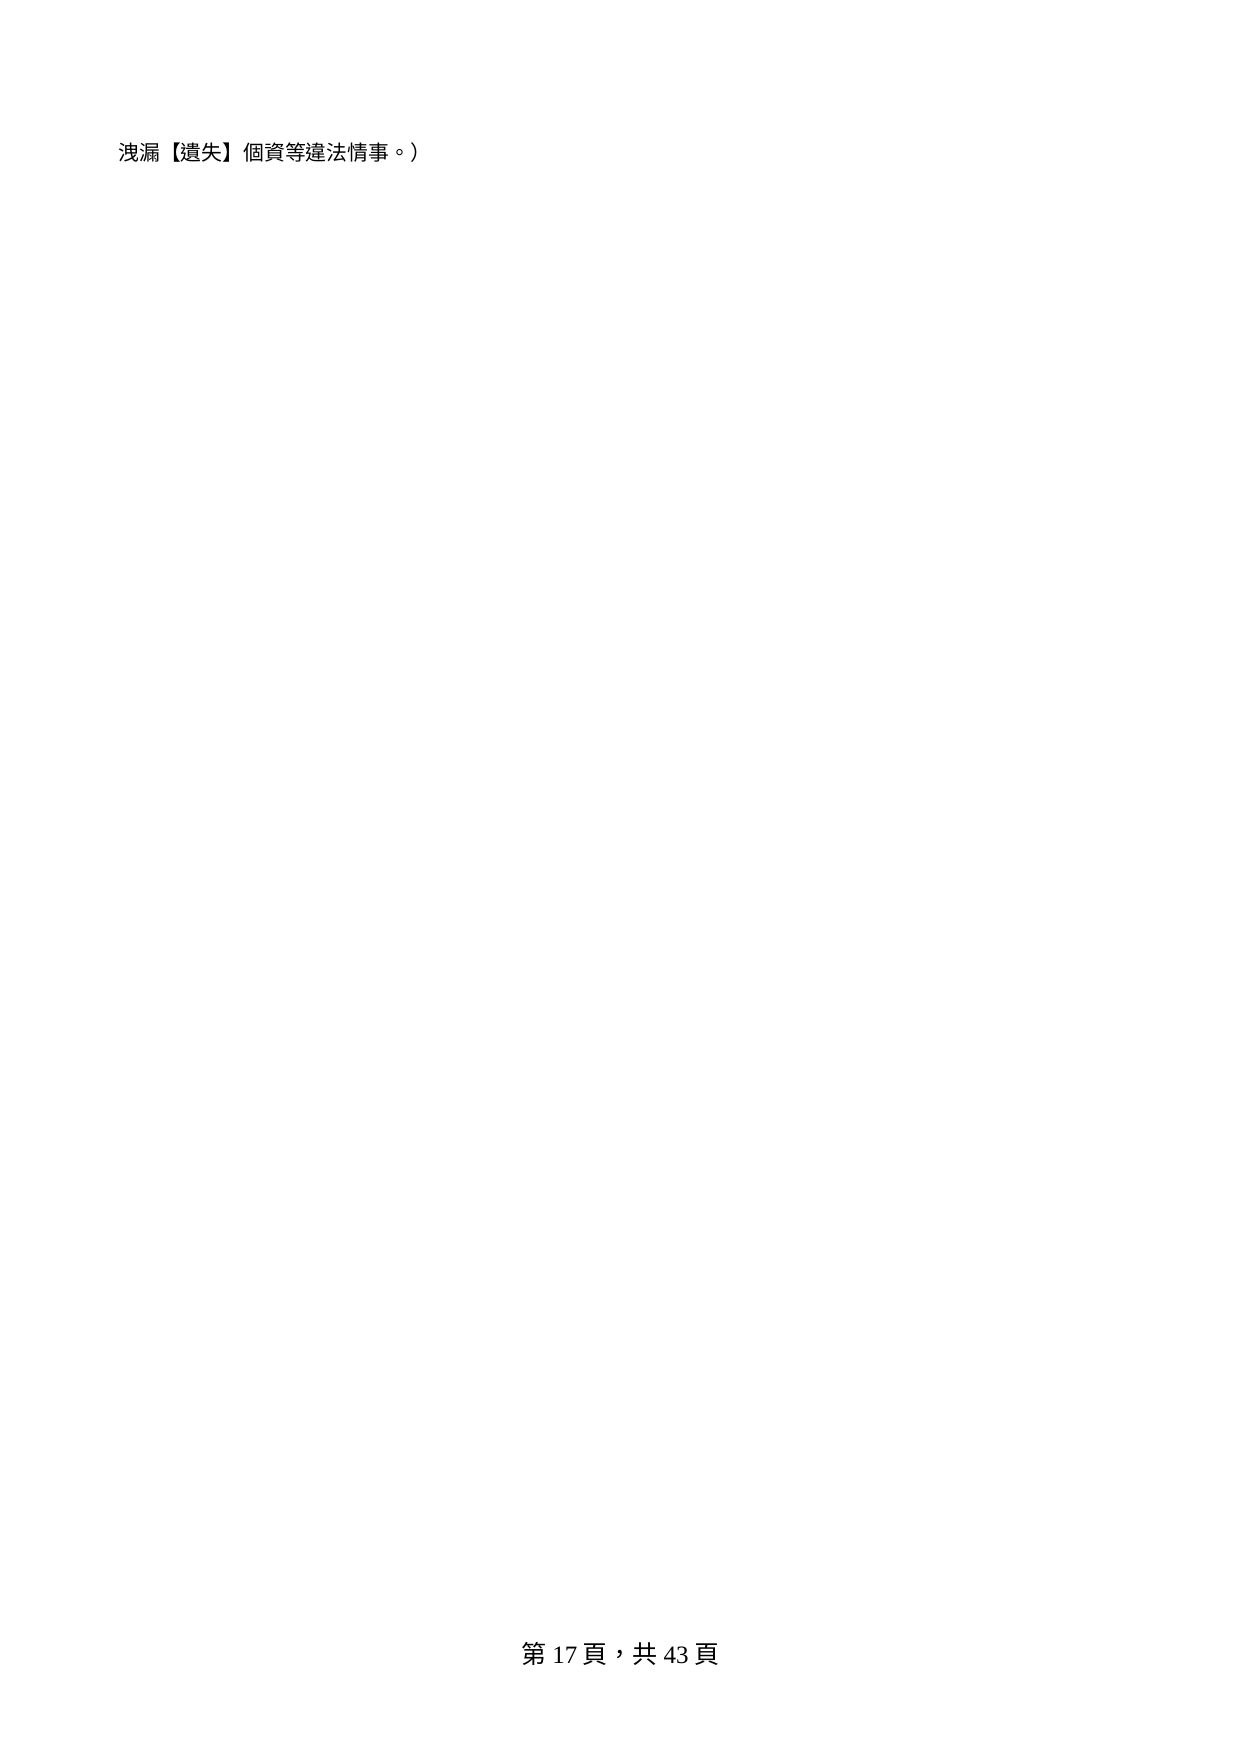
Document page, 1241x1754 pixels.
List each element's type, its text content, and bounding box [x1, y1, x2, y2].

text 洩漏【遺失】個資等違法情事。） [118, 126, 1122, 164]
